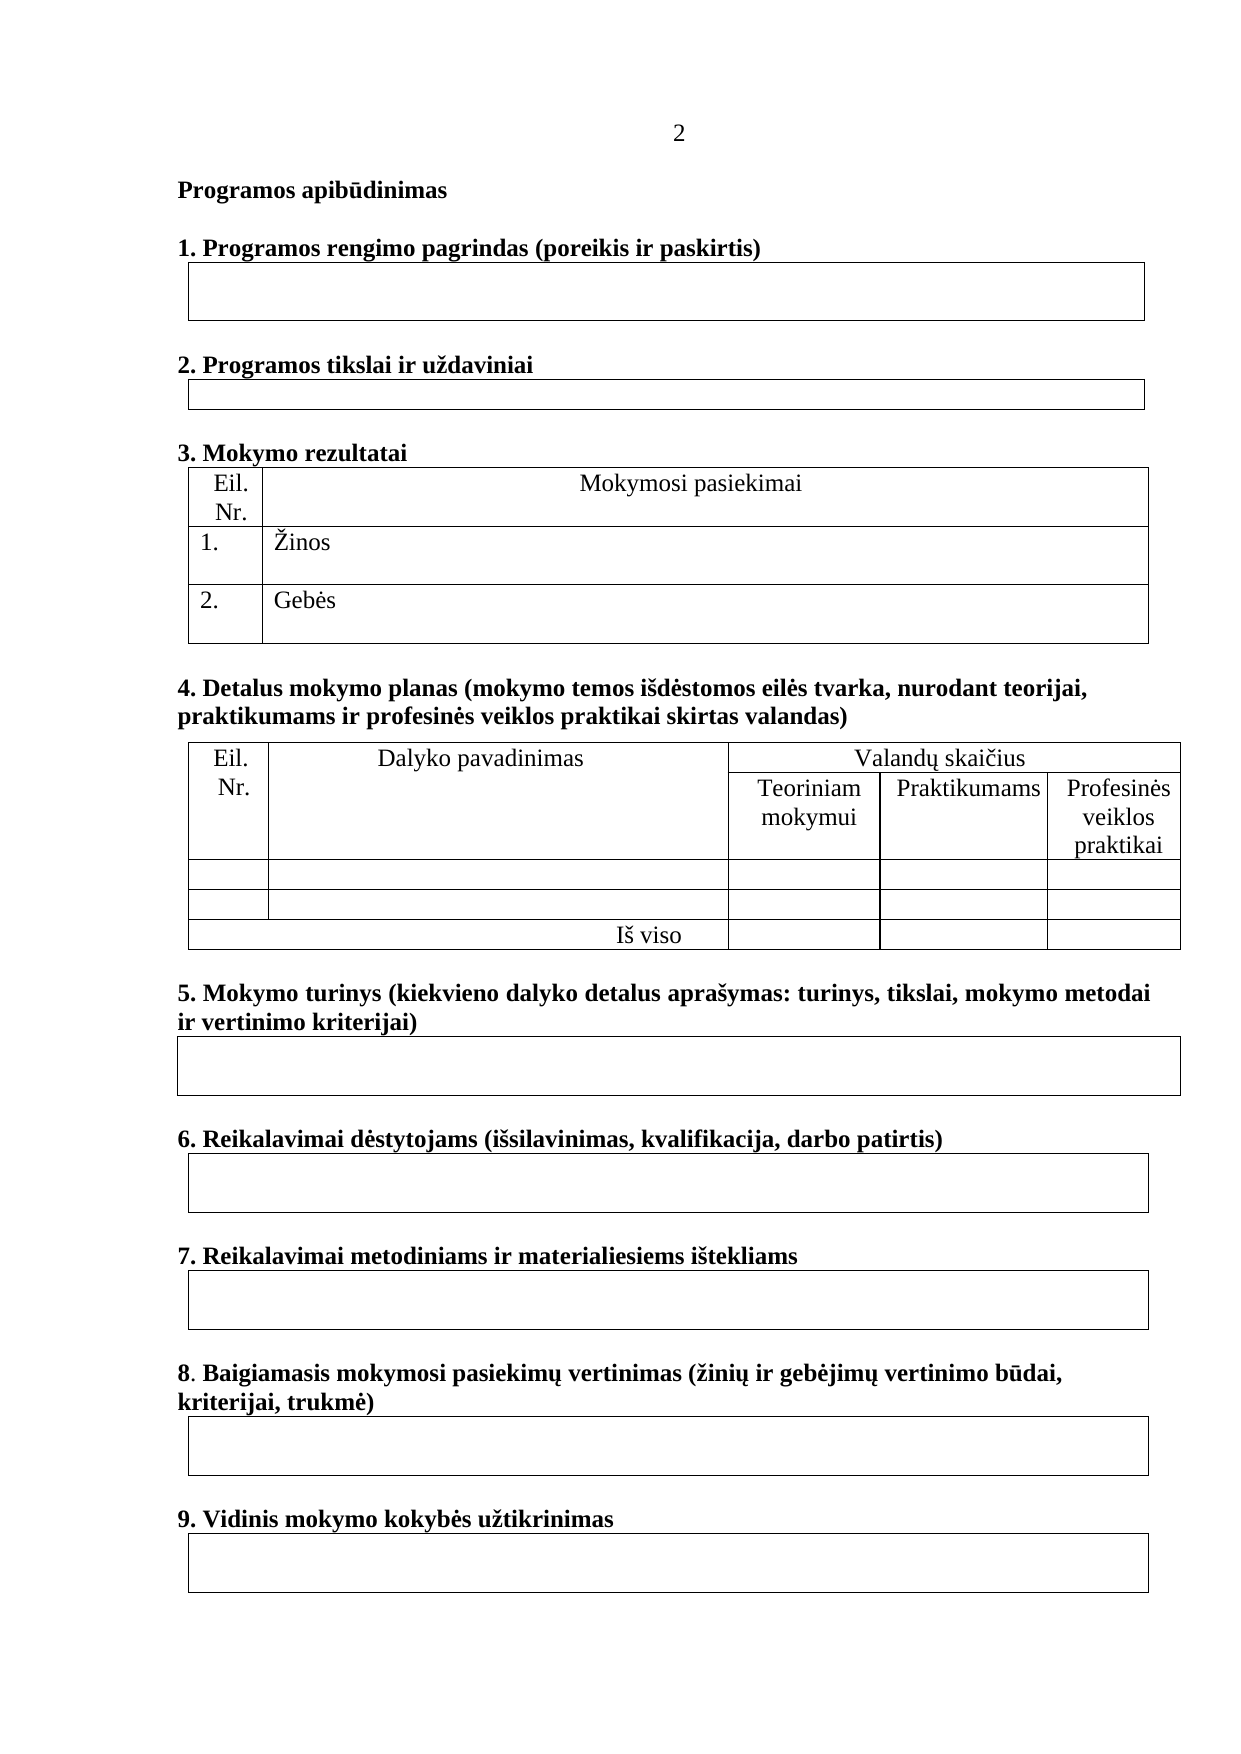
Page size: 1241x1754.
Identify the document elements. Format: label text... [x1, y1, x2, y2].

table_cell Žinos [263, 527, 1148, 584]
text 9. Vidinis mokymo kokybės užtikrinimas [177, 1504, 1181, 1533]
table_header Valandų skaičius [729, 743, 1180, 772]
table_header [189, 1417, 1148, 1474]
table_cell Gebės [263, 585, 1148, 643]
table_cell [729, 860, 879, 889]
text 2. Programos tikslai ir uždaviniai [177, 350, 1152, 379]
table_cell [1048, 920, 1180, 949]
table_cell [269, 860, 728, 889]
table_header Eil. Nr. [189, 743, 268, 859]
text 6. Reikalavimai dėstytojams (išsilavinimas, kvalifikacija, darbo patirtis) [177, 1124, 1226, 1153]
table_cell [881, 890, 1047, 919]
table_header [189, 1154, 1148, 1212]
table_header Dalyko pavadinimas [269, 743, 728, 859]
table_cell [729, 920, 879, 949]
text Programos apibūdinimas [177, 176, 1152, 204]
table_header [189, 1534, 1148, 1592]
text 7. Reikalavimai metodiniams ir materialiesiems ištekliams [177, 1241, 1152, 1270]
text 4. Detalus mokymo planas (mokymo temos išdėstomos eilės tvarka, nurodant teorijai, praktikumams ir profesinės veiklos praktikai skirtas valandas) [177, 673, 1226, 730]
table_cell [269, 890, 728, 919]
text 8. Baigiamasis mokymosi pasiekimų vertinimas (žinių ir gebėjimų vertinimo būdai, kriterijai, trukmė) [177, 1358, 1152, 1416]
table_cell [189, 860, 268, 889]
table_header Mokymosi pasiekimai [263, 468, 1148, 526]
table_cell Profesinės veiklos praktikai [1048, 773, 1180, 859]
table_cell [881, 860, 1047, 889]
table_cell [729, 890, 879, 919]
table_header Eil. Nr. [189, 468, 262, 526]
text 3. Mokymo rezultatai [177, 438, 1152, 467]
table_cell Praktikumams [881, 773, 1047, 859]
table_cell 1. [189, 527, 262, 584]
table_header [189, 1271, 1148, 1329]
table_cell Teoriniam mokymui [729, 773, 879, 859]
text 1. Programos rengimo pagrindas (poreikis ir paskirtis) [177, 233, 1152, 262]
table_cell [881, 920, 1047, 949]
text 5. Mokymo turinys (kiekvieno dalyko detalus aprašymas: turinys, tikslai, mokymo metodai ir vertinimo kriterijai) [177, 978, 1152, 1036]
table_cell [1048, 890, 1180, 919]
table_header [189, 380, 1144, 409]
table_cell [1048, 860, 1180, 889]
table_cell 2. [189, 585, 262, 643]
table_cell Iš viso [189, 920, 728, 949]
table_header [178, 1037, 1180, 1094]
table_cell [189, 890, 268, 919]
table_header [189, 263, 1144, 320]
